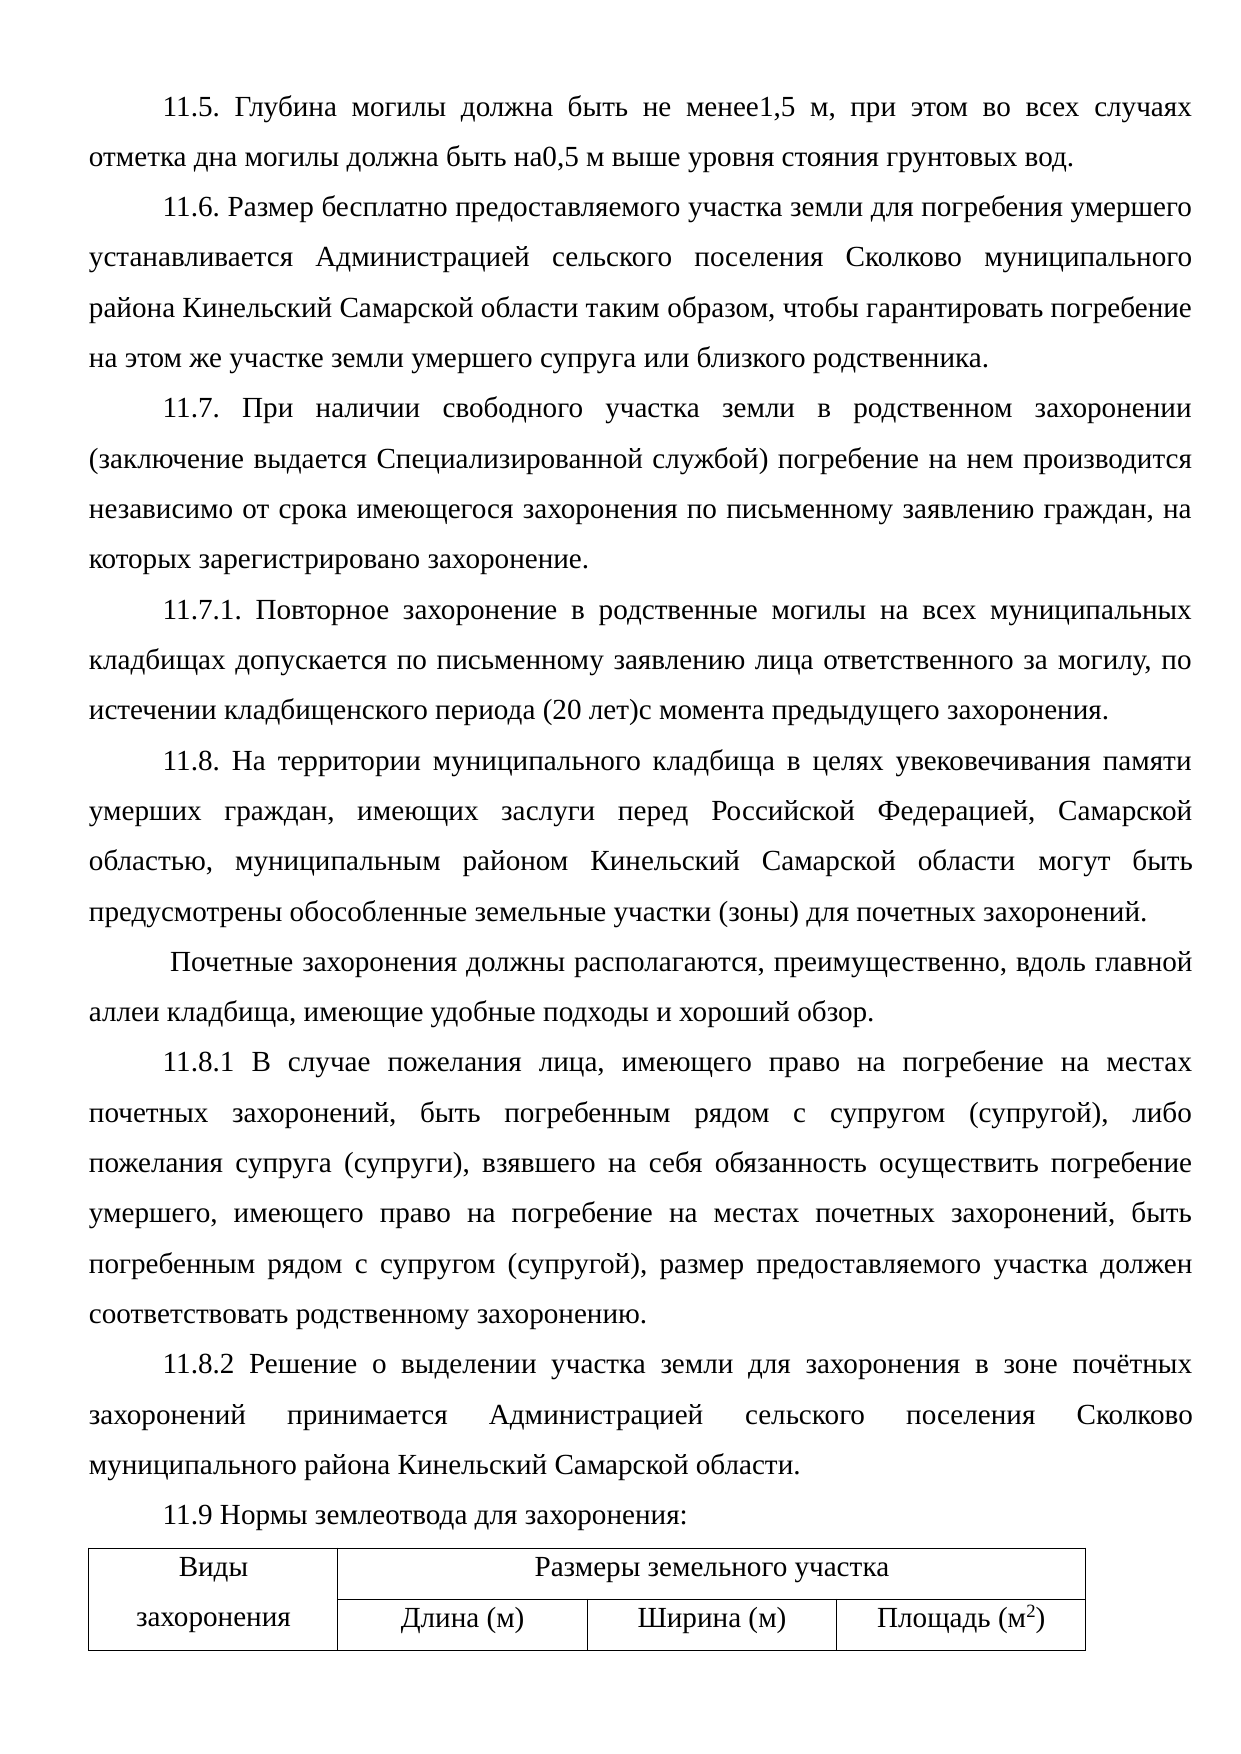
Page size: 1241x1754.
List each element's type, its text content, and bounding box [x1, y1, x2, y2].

table_header Виды захоронения [89, 1549, 337, 1650]
text 11.7.1. Повторное захоронение в родственные могилы на всех муниципальных кладбищах допускается по письменному заявлению лица ответственного за могилу, по истечении кладбищенского периода (20 лет)с момента предыдущего захоронения. [89, 592, 1193, 726]
table_cell Ширина (м) [588, 1600, 836, 1650]
text 11.8.2 Решение о выделении участка земли для захоронения в зоне почётных захоронений принимается Администрацией сельского поселения Сколково муниципального района Кинельский Самарской области. [89, 1346, 1193, 1481]
table_cell Длина (м) [338, 1600, 587, 1650]
text 11.9 Нормы землеотвода для захоронения: [89, 1497, 1193, 1531]
text 11.6. Размер бесплатно предоставляемого участка земли для погребения умершего устанавливается Администрацией сельского поселения Сколково муниципального района Кинельский Самарской области таким образом, чтобы гарантировать погребение на этом же участке земли умершего супруга или близкого родственника. [89, 189, 1193, 374]
text Почетные захоронения должны располагаются, преимущественно, вдоль главной аллеи кладбища, имеющие удобные подходы и хороший обзор. [89, 944, 1193, 1028]
text 11.7. При наличии свободного участка земли в родственном захоронении (заключение выдается Специализированной службой) погребение на нем производится независимо от срока имеющегося захоронения по письменному заявлению граждан, на которых зарегистрировано захоронение. [89, 391, 1193, 575]
table_header Размеры земельного участка [338, 1549, 1085, 1599]
text 11.8. На территории муниципального кладбища в целях увековечивания памяти умерших граждан, имеющих заслуги перед Российской Федерацией, Самарской областью, муниципальным районом Кинельский Самарской области могут быть предусмотрены обособленные земельные участки (зоны) для почетных захоронений. [89, 743, 1193, 927]
text 11.8.1 В случае пожелания лица, имеющего право на погребение на местах почетных захоронений, быть погребенным рядом с супругом (супругой), либо пожелания супруга (супруги), взявшего на себя обязанность осуществить погребение умершего, имеющего право на погребение на местах почетных захоронений, быть погребенным рядом с супругом (супругой), размер предоставляемого участка должен соответствовать родственному захоронению. [89, 1044, 1193, 1330]
text 11.5. Глубина могилы должна быть не менее1,5 м, при этом во всех случаях отметка дна могилы должна быть на0,5 м выше уровня стояния грунтовых вод. [89, 89, 1193, 172]
table_cell Площадь (м2) [837, 1600, 1085, 1650]
